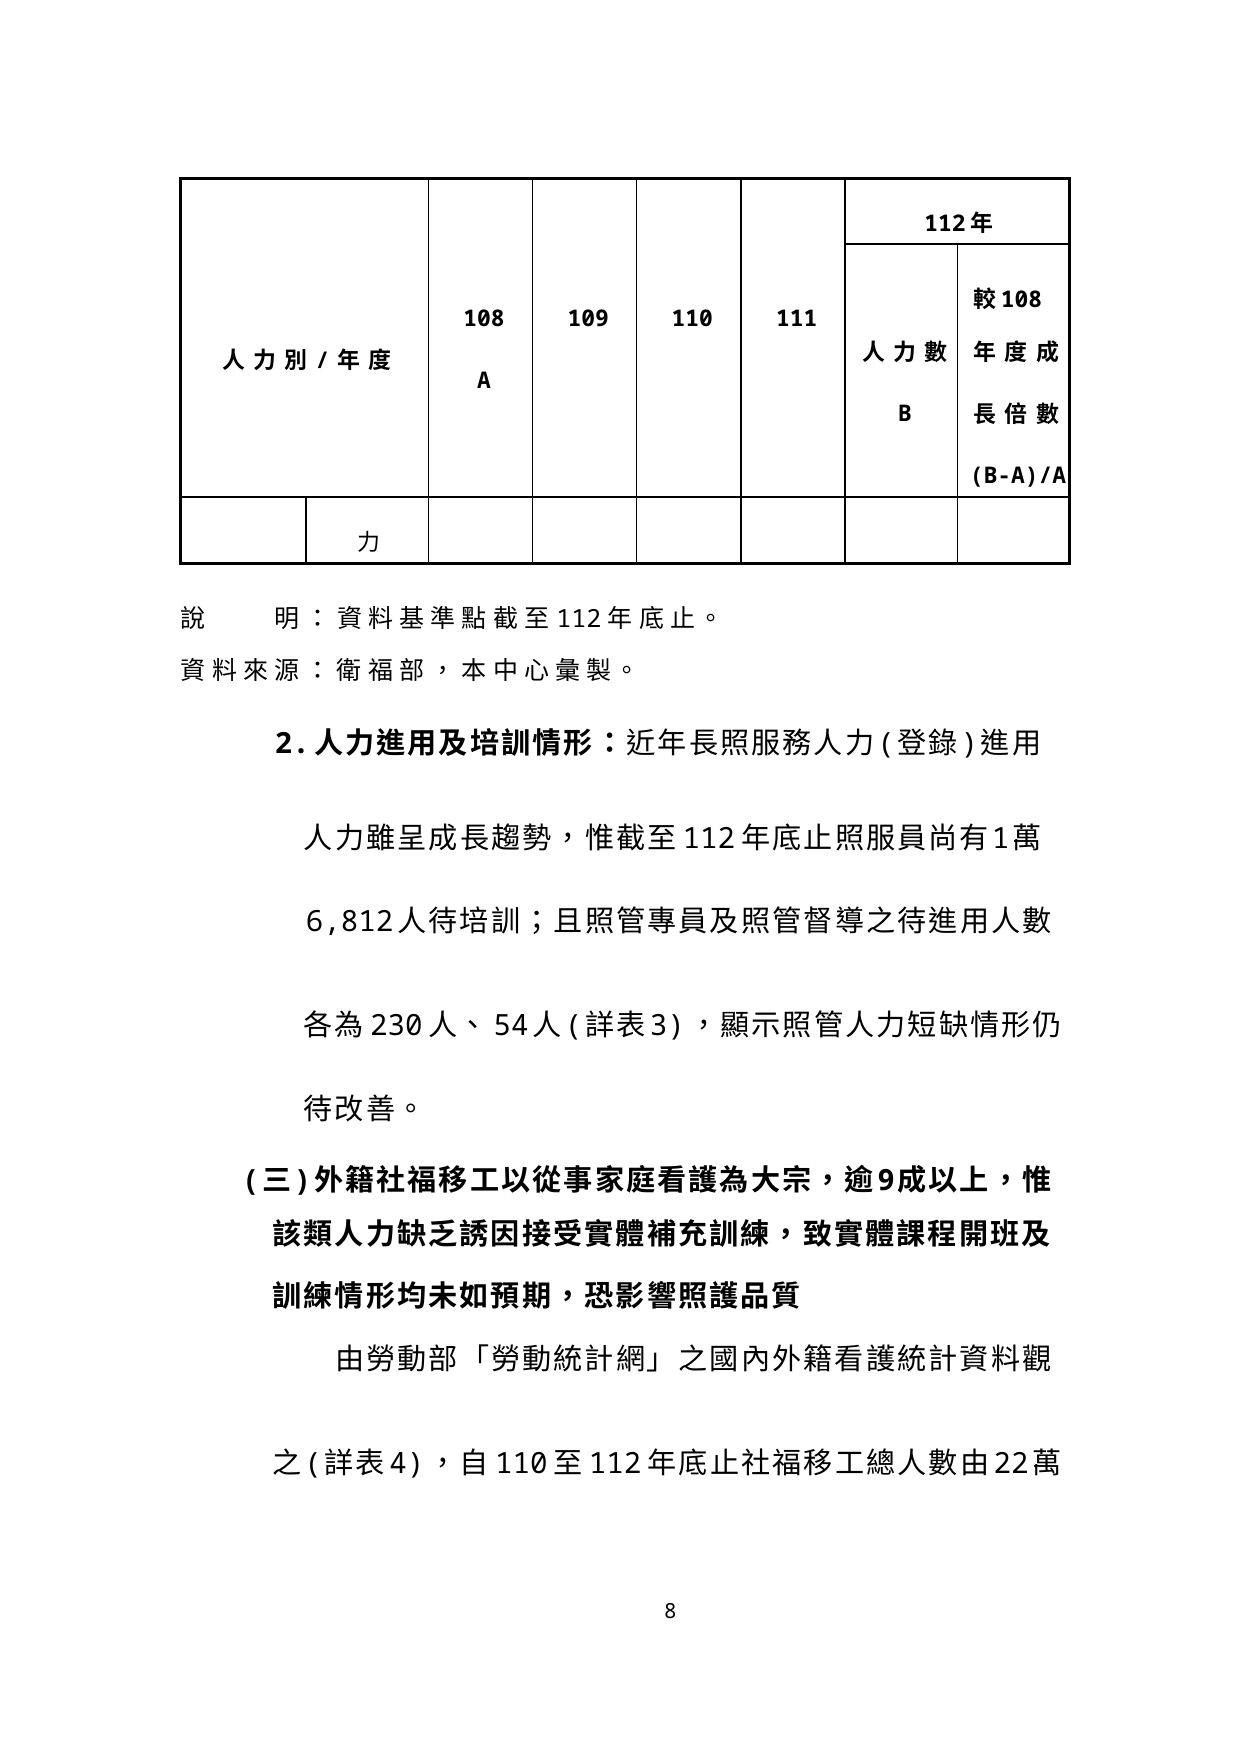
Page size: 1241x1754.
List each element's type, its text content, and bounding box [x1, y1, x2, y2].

text (三)外籍社福移工以從事家庭看護為大宗，逾9成以上，惟該類人力缺乏誘因接受實體補充訓練，致實體課程開班及訓練情形均未如預期，恐影響照護品質 [236, 1127, 1063, 1315]
table_header 108 A [429, 180, 532, 496]
table_cell 較108年度成長倍數(B-A)/A [958, 245, 1068, 496]
table_cell [958, 498, 1068, 562]
table_cell 人力數B [846, 245, 957, 496]
table_cell [533, 498, 636, 562]
text 由勞動部「勞動統計網」之國內外籍看護統計資料觀之(詳表4)，自110至112年底止社福移工總人數由22萬 [266, 1315, 1063, 1502]
table_header 人力別/年度 [182, 180, 428, 496]
table_header 112年 [846, 180, 1068, 243]
table_cell [846, 498, 957, 562]
text 2.人力進用及培訓情形：近年長照服務人力(登錄)進用人力雖呈成長趨勢，惟截至112年底止照服員尚有1萬6,812人待培訓；且照管專員及照管督導之待進用人數各為230人、54人(詳表3)，顯示照管人力短缺情形仍待改善。 [266, 690, 1063, 1127]
table_cell 力 [307, 498, 428, 562]
table_cell [182, 498, 305, 562]
text 資料來源：衛福部，本中心彙製。 [174, 627, 1066, 690]
table_cell [742, 498, 844, 562]
text 說 明：資料基準點截至112年底止。 [174, 565, 1066, 627]
table_header 110 [637, 180, 740, 496]
table_cell [429, 498, 532, 562]
table_header 111 [742, 180, 844, 496]
table_cell [637, 498, 740, 562]
table_header 109 [533, 180, 636, 496]
